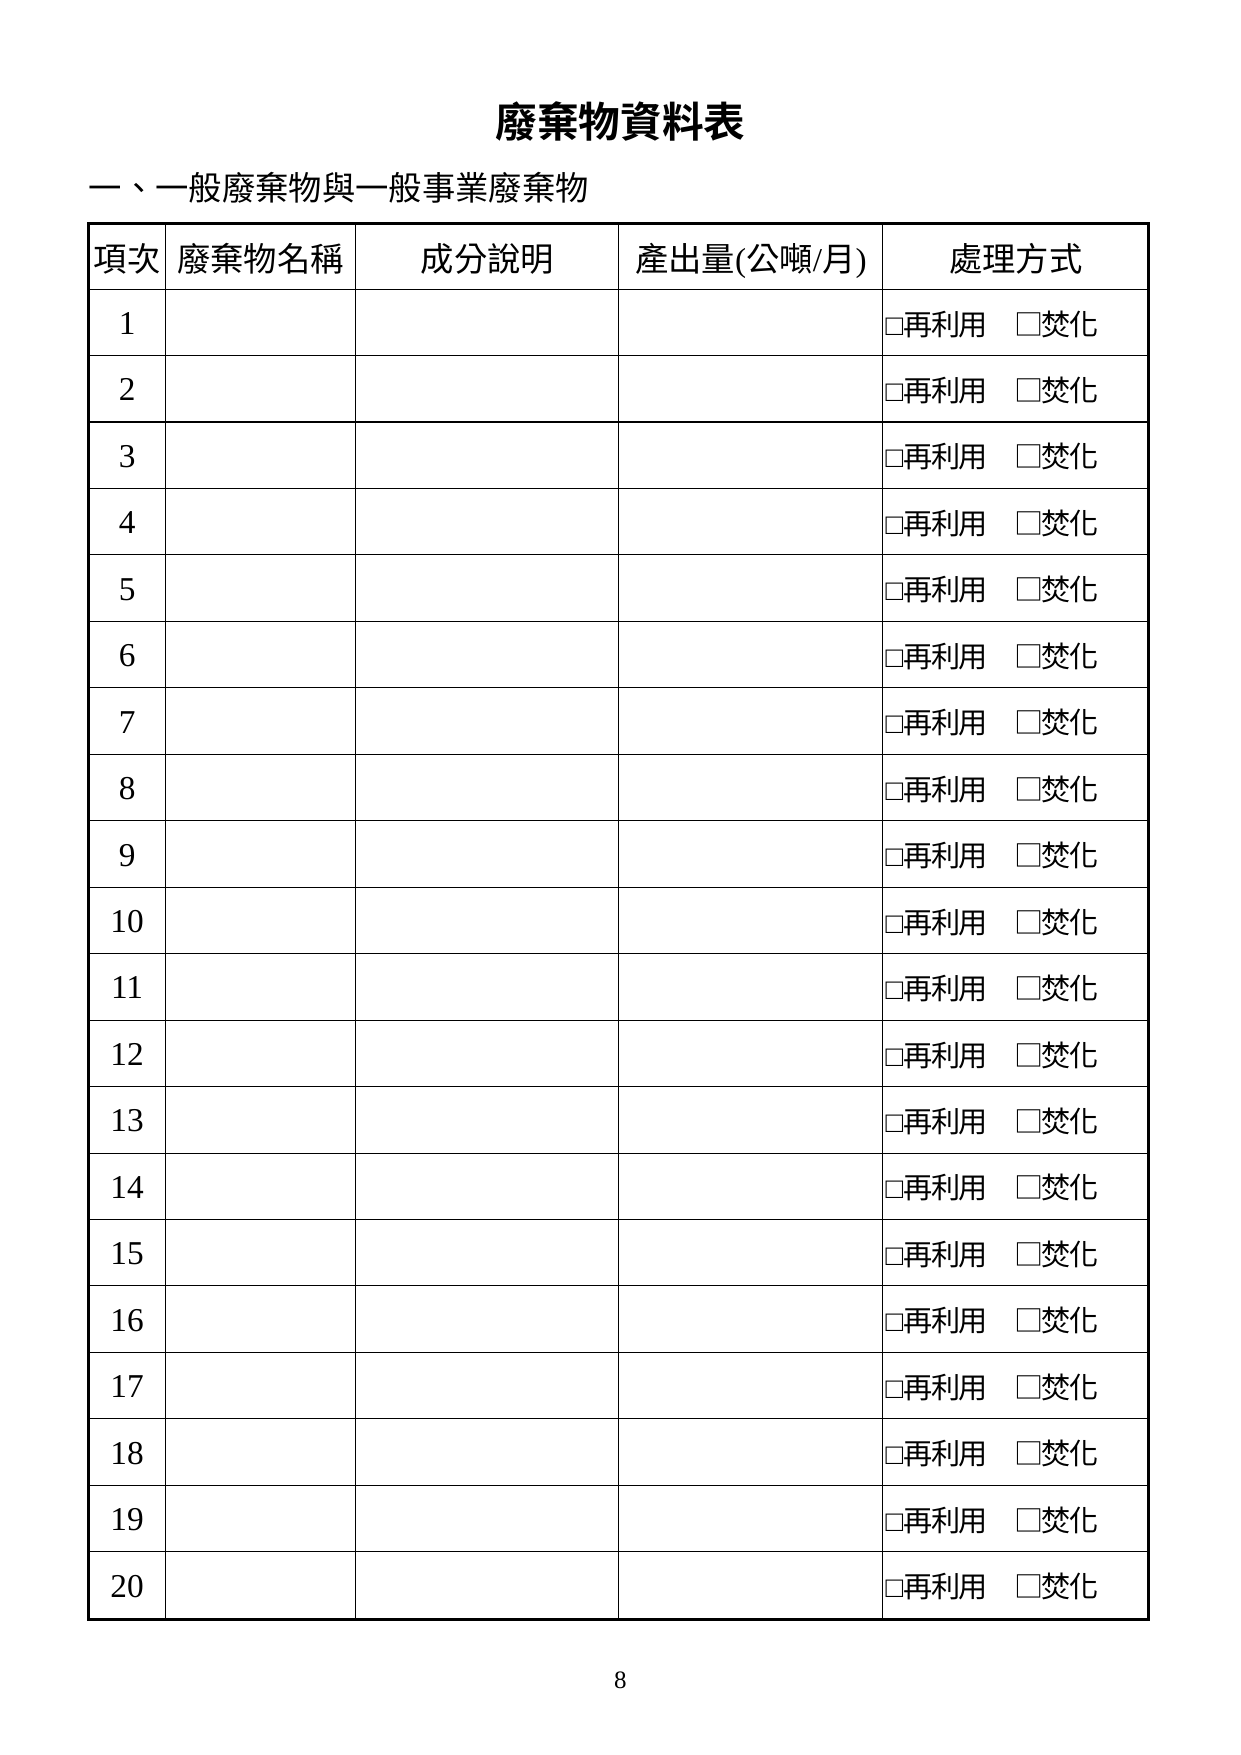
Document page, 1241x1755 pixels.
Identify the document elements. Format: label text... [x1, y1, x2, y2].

table_cell 13 [90, 1087, 165, 1152]
table_cell [356, 356, 618, 421]
table_cell [619, 755, 882, 820]
table_cell [356, 555, 618, 621]
table_cell □再利用 □焚化 [883, 821, 1147, 887]
table_cell [356, 1486, 618, 1551]
table_cell [356, 755, 618, 820]
table_cell [619, 1021, 882, 1086]
table_cell □再利用 □焚化 [883, 1486, 1147, 1551]
table_cell [166, 1419, 355, 1485]
table_cell [166, 888, 355, 953]
table_cell [619, 1552, 882, 1618]
table_cell [619, 1353, 882, 1418]
table_cell [166, 423, 355, 488]
table_cell □再利用 □焚化 [883, 1552, 1147, 1618]
table_cell [166, 489, 355, 554]
table_cell [619, 821, 882, 887]
table_cell 6 [90, 622, 165, 687]
table_cell 12 [90, 1021, 165, 1086]
table_cell 10 [90, 888, 165, 953]
text 廢棄物資料表 [89, 89, 1152, 149]
table_cell □再利用 □焚化 [883, 622, 1147, 687]
table_header 項次 [90, 225, 165, 288]
table_cell □再利用 □焚化 [883, 1154, 1147, 1219]
table_cell [356, 821, 618, 887]
table_cell [356, 888, 618, 953]
table_cell [619, 489, 882, 554]
table_cell [166, 290, 355, 355]
table_cell [166, 1353, 355, 1418]
table_header 處理方式 [883, 225, 1147, 288]
table_cell [166, 688, 355, 754]
table_header 產出量(公噸/月) [619, 225, 882, 288]
table_header 廢棄物名稱 [166, 225, 355, 288]
table_cell [619, 1486, 882, 1551]
table_cell [166, 1087, 355, 1152]
table_cell [619, 688, 882, 754]
table_cell 8 [90, 755, 165, 820]
table_cell 3 [90, 423, 165, 488]
table_cell □再利用 □焚化 [883, 1087, 1147, 1152]
table_cell 16 [90, 1286, 165, 1352]
table_cell [619, 954, 882, 1019]
table_cell □再利用 □焚化 [883, 555, 1147, 621]
table_cell [356, 290, 618, 355]
table_cell [619, 555, 882, 621]
table_cell 2 [90, 356, 165, 421]
table_cell □再利用 □焚化 [883, 489, 1147, 554]
table_cell [166, 1154, 355, 1219]
table_cell [619, 356, 882, 421]
table_cell 14 [90, 1154, 165, 1219]
table_cell 18 [90, 1419, 165, 1485]
table_cell [356, 688, 618, 754]
table_cell [166, 555, 355, 621]
table_cell □再利用 □焚化 [883, 1021, 1147, 1086]
table_cell 20 [90, 1552, 165, 1618]
table_cell [166, 755, 355, 820]
table_cell □再利用 □焚化 [883, 755, 1147, 820]
table_cell [619, 290, 882, 355]
table_cell □再利用 □焚化 [883, 290, 1147, 355]
table_cell [166, 1552, 355, 1618]
table_cell [619, 1286, 882, 1352]
table_cell 7 [90, 688, 165, 754]
table_cell [166, 1220, 355, 1285]
table_cell [356, 1552, 618, 1618]
table_cell [619, 1087, 882, 1152]
table_header 成分說明 [356, 225, 618, 288]
table_cell [356, 489, 618, 554]
table_cell 1 [90, 290, 165, 355]
table_cell □再利用 □焚化 [883, 1220, 1147, 1285]
table_cell 11 [90, 954, 165, 1019]
table_cell [166, 622, 355, 687]
table_cell □再利用 □焚化 [883, 423, 1147, 488]
table_cell 15 [90, 1220, 165, 1285]
table_cell [166, 356, 355, 421]
table_cell 19 [90, 1486, 165, 1551]
table_cell □再利用 □焚化 [883, 1353, 1147, 1418]
table_cell [166, 954, 355, 1019]
table_cell [356, 1021, 618, 1086]
table_cell [356, 1087, 618, 1152]
table_cell [166, 821, 355, 887]
table_cell [166, 1486, 355, 1551]
table_cell [356, 1220, 618, 1285]
table_cell 5 [90, 555, 165, 621]
table_cell 9 [90, 821, 165, 887]
table_cell □再利用 □焚化 [883, 1419, 1147, 1485]
table_cell [619, 622, 882, 687]
table_cell [356, 423, 618, 488]
table_cell [619, 1220, 882, 1285]
table_cell [356, 622, 618, 687]
table_cell [619, 1419, 882, 1485]
table_cell [619, 888, 882, 953]
table_cell [619, 1154, 882, 1219]
table_cell 4 [90, 489, 165, 554]
table_cell [166, 1021, 355, 1086]
table_cell [619, 423, 882, 488]
table_cell [166, 1286, 355, 1352]
table_cell [356, 1419, 618, 1485]
table_cell [356, 954, 618, 1019]
table_cell □再利用 □焚化 [883, 954, 1147, 1019]
table_cell □再利用 □焚化 [883, 888, 1147, 953]
table_cell □再利用 □焚化 [883, 1286, 1147, 1352]
table_cell □再利用 □焚化 [883, 688, 1147, 754]
table_cell □再利用 □焚化 [883, 356, 1147, 421]
table_cell 17 [90, 1353, 165, 1418]
table_cell [356, 1353, 618, 1418]
table_cell [356, 1286, 618, 1352]
text 一、一般廢棄物與一般事業廢棄物 [89, 161, 1152, 210]
table_cell [356, 1154, 618, 1219]
